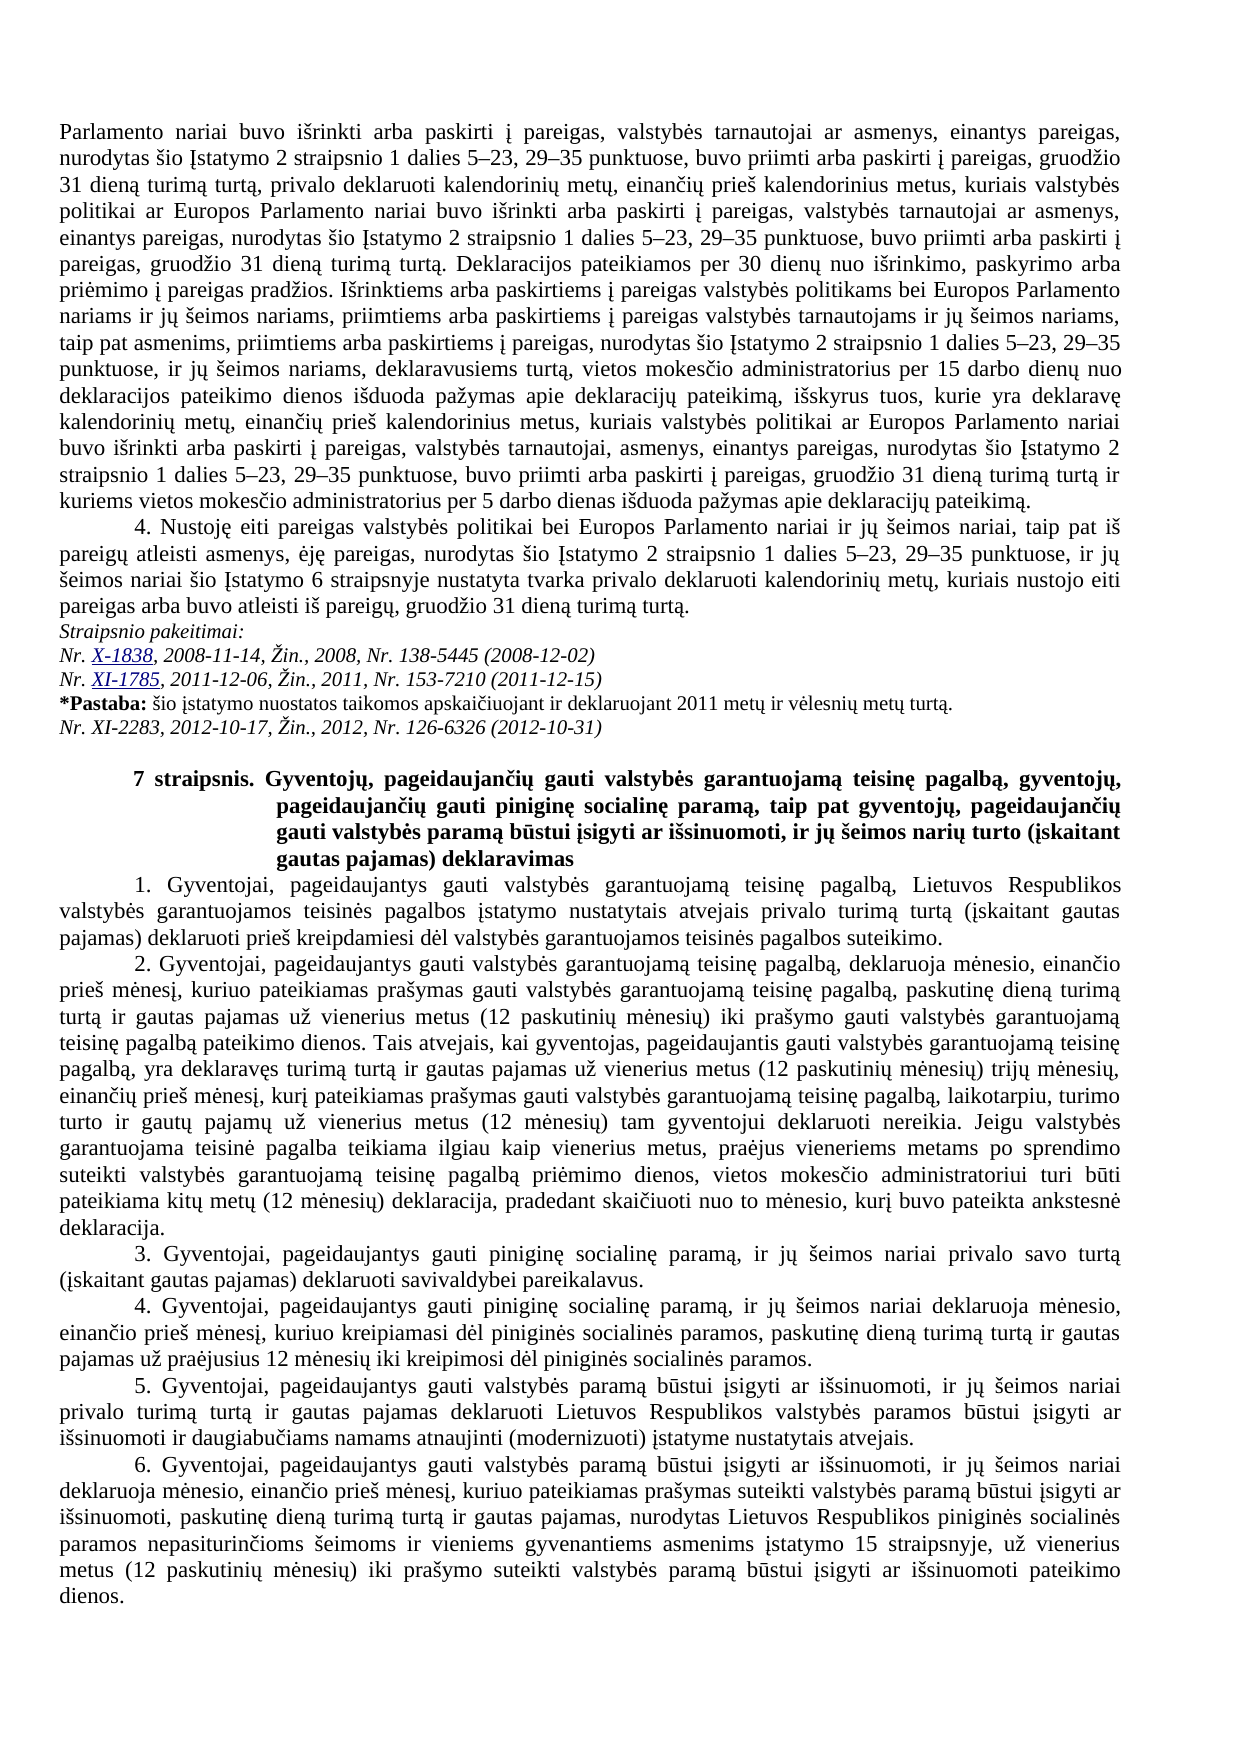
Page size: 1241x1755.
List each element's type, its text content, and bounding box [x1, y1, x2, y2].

text Nr. XI-2283, 2012-10-17, Žin., 2012, Nr. 126-6326 (2012-10-31) [59, 715, 1122, 739]
text Parlamento nariai buvo išrinkti arba paskirti į pareigas, valstybės tarnautojai ar asmenys, einantys pareigas, nurodytas šio Įstatymo 2 straipsnio 1 dalies 5–23, 29–35 punktuose, buvo priimti arba paskirti į pareigas, gruodžio 31 dieną turimą turtą, privalo deklaruoti kalendorinių metų, einančių prieš kalendorinius metus, kuriais valstybės politikai ar Europos Parlamento nariai buvo išrinkti arba paskirti į pareigas, valstybės tarnautojai ar asmenys, einantys pareigas, nurodytas šio Įstatymo 2 straipsnio 1 dalies 5–23, 29–35 punktuose, buvo priimti arba paskirti į pareigas, gruodžio 31 dieną turimą turtą. Deklaracijos pateikiamos per 30 dienų nuo išrinkimo, paskyrimo arba priėmimo į pareigas pradžios. Išrinktiems arba paskirtiems į pareigas valstybės politikams bei Europos Parlamento nariams ir jų šeimos nariams, priimtiems arba paskirtiems į pareigas valstybės tarnautojams ir jų šeimos nariams, taip pat asmenims, priimtiems arba paskirtiems į pareigas, nurodytas šio Įstatymo 2 straipsnio 1 dalies 5–23, 29–35 punktuose, ir jų šeimos nariams, deklaravusiems turtą, vietos mokesčio administratorius per 15 darbo dienų nuo deklaracijos pateikimo dienos išduoda pažymas apie deklaracijų pateikimą, išskyrus tuos, kurie yra deklaravę kalendorinių metų, einančių prieš kalendorinius metus, kuriais valstybės politikai ar Europos Parlamento nariai buvo išrinkti arba paskirti į pareigas, valstybės tarnautojai, asmenys, einantys pareigas, nurodytas šio Įstatymo 2 straipsnio 1 dalies 5–23, 29–35 punktuose, buvo priimti arba paskirti į pareigas, gruodžio 31 dieną turimą turtą ir kuriems vietos mokesčio administratorius per 5 darbo dienas išduoda pažymas apie deklaracijų pateikimą. [59, 118, 1122, 513]
text 6. Gyventojai, pageidaujantys gauti valstybės paramą būstui įsigyti ar išsinuomoti, ir jų šeimos nariai deklaruoja mėnesio, einančio prieš mėnesį, kuriuo pateikiamas prašymas suteikti valstybės paramą būstui įsigyti ar išsinuomoti, paskutinę dieną turimą turtą ir gautas pajamas, nurodytas Lietuvos Respublikos piniginės socialinės paramos nepasiturinčioms šeimoms ir vieniems gyvenantiems asmenims įstatymo 15 straipsnyje, už vienerius metus (12 paskutinių mėnesių) iki prašymo suteikti valstybės paramą būstui įsigyti ar išsinuomoti pateikimo dienos. [59, 1451, 1122, 1609]
text 5. Gyventojai, pageidaujantys gauti valstybės paramą būstui įsigyti ar išsinuomoti, ir jų šeimos nariai privalo turimą turtą ir gautas pajamas deklaruoti Lietuvos Respublikos valstybės paramos būstui įsigyti ar išsinuomoti ir daugiabučiams namams atnaujinti (modernizuoti) įstatyme nustatytais atvejais. [59, 1372, 1122, 1451]
text 4. Gyventojai, pageidaujantys gauti piniginę socialinę paramą, ir jų šeimos nariai deklaruoja mėnesio, einančio prieš mėnesį, kuriuo kreipiamasi dėl piniginės socialinės paramos, paskutinę dieną turimą turtą ir gautas pajamas už praėjusius 12 mėnesių iki kreipimosi dėl piniginės socialinės paramos. [59, 1293, 1122, 1372]
text 4. Nustoję eiti pareigas valstybės politikai bei Europos Parlamento nariai ir jų šeimos nariai, taip pat iš pareigų atleisti asmenys, ėję pareigas, nurodytas šio Įstatymo 2 straipsnio 1 dalies 5–23, 29–35 punktuose, ir jų šeimos nariai šio Įstatymo 6 straipsnyje nustatyta tvarka privalo deklaruoti kalendorinių metų, kuriais nustojo eiti pareigas arba buvo atleisti iš pareigų, gruodžio 31 dieną turimą turtą. [59, 513, 1122, 619]
text Nr. XI-1785, 2011-12-06, Žin., 2011, Nr. 153-7210 (2011-12-15) [59, 667, 1122, 691]
text 7 straipsnis. Gyventojų, pageidaujančių gauti valstybės garantuojamą teisinę pagalbą, gyventojų, pageidaujančių gauti piniginę socialinę paramą, taip pat gyventojų, pageidaujančių gauti valstybės paramą būstui įsigyti ar išsinuomoti, ir jų šeimos narių turto (įskaitant gautas pajamas) deklaravimas [133, 766, 1122, 871]
text 1. Gyventojai, pageidaujantys gauti valstybės garantuojamą teisinę pagalbą, Lietuvos Respublikos valstybės garantuojamos teisinės pagalbos įstatymo nustatytais atvejais privalo turimą turtą (įskaitant gautas pajamas) deklaruoti prieš kreipdamiesi dėl valstybės garantuojamos teisinės pagalbos suteikimo. [59, 871, 1122, 950]
text *Pastaba: šio įstatymo nuostatos taikomos apskaičiuojant ir deklaruojant 2011 metų ir vėlesnių metų turtą. [59, 691, 1122, 715]
text 2. Gyventojai, pageidaujantys gauti valstybės garantuojamą teisinę pagalbą, deklaruoja mėnesio, einančio prieš mėnesį, kuriuo pateikiamas prašymas gauti valstybės garantuojamą teisinę pagalbą, paskutinę dieną turimą turtą ir gautas pajamas už vienerius metus (12 paskutinių mėnesių) iki prašymo gauti valstybės garantuojamą teisinę pagalbą pateikimo dienos. Tais atvejais, kai gyventojas, pageidaujantis gauti valstybės garantuojamą teisinę pagalbą, yra deklaravęs turimą turtą ir gautas pajamas už vienerius metus (12 paskutinių mėnesių) trijų mėnesių, einančių prieš mėnesį, kurį pateikiamas prašymas gauti valstybės garantuojamą teisinę pagalbą, laikotarpiu, turimo turto ir gautų pajamų už vienerius metus (12 mėnesių) tam gyventojui deklaruoti nereikia. Jeigu valstybės garantuojama teisinė pagalba teikiama ilgiau kaip vienerius metus, praėjus vieneriems metams po sprendimo suteikti valstybės garantuojamą teisinę pagalbą priėmimo dienos, vietos mokesčio administratoriui turi būti pateikiama kitų metų (12 mėnesių) deklaracija, pradedant skaičiuoti nuo to mėnesio, kurį buvo pateikta ankstesnė deklaracija. [59, 950, 1122, 1240]
text Nr. X-1838, 2008-11-14, Žin., 2008, Nr. 138-5445 (2008-12-02) [59, 643, 1122, 667]
text Straipsnio pakeitimai: [59, 619, 1122, 643]
text 3. Gyventojai, pageidaujantys gauti piniginę socialinę paramą, ir jų šeimos nariai privalo savo turtą (įskaitant gautas pajamas) deklaruoti savivaldybei pareikalavus. [59, 1240, 1122, 1293]
